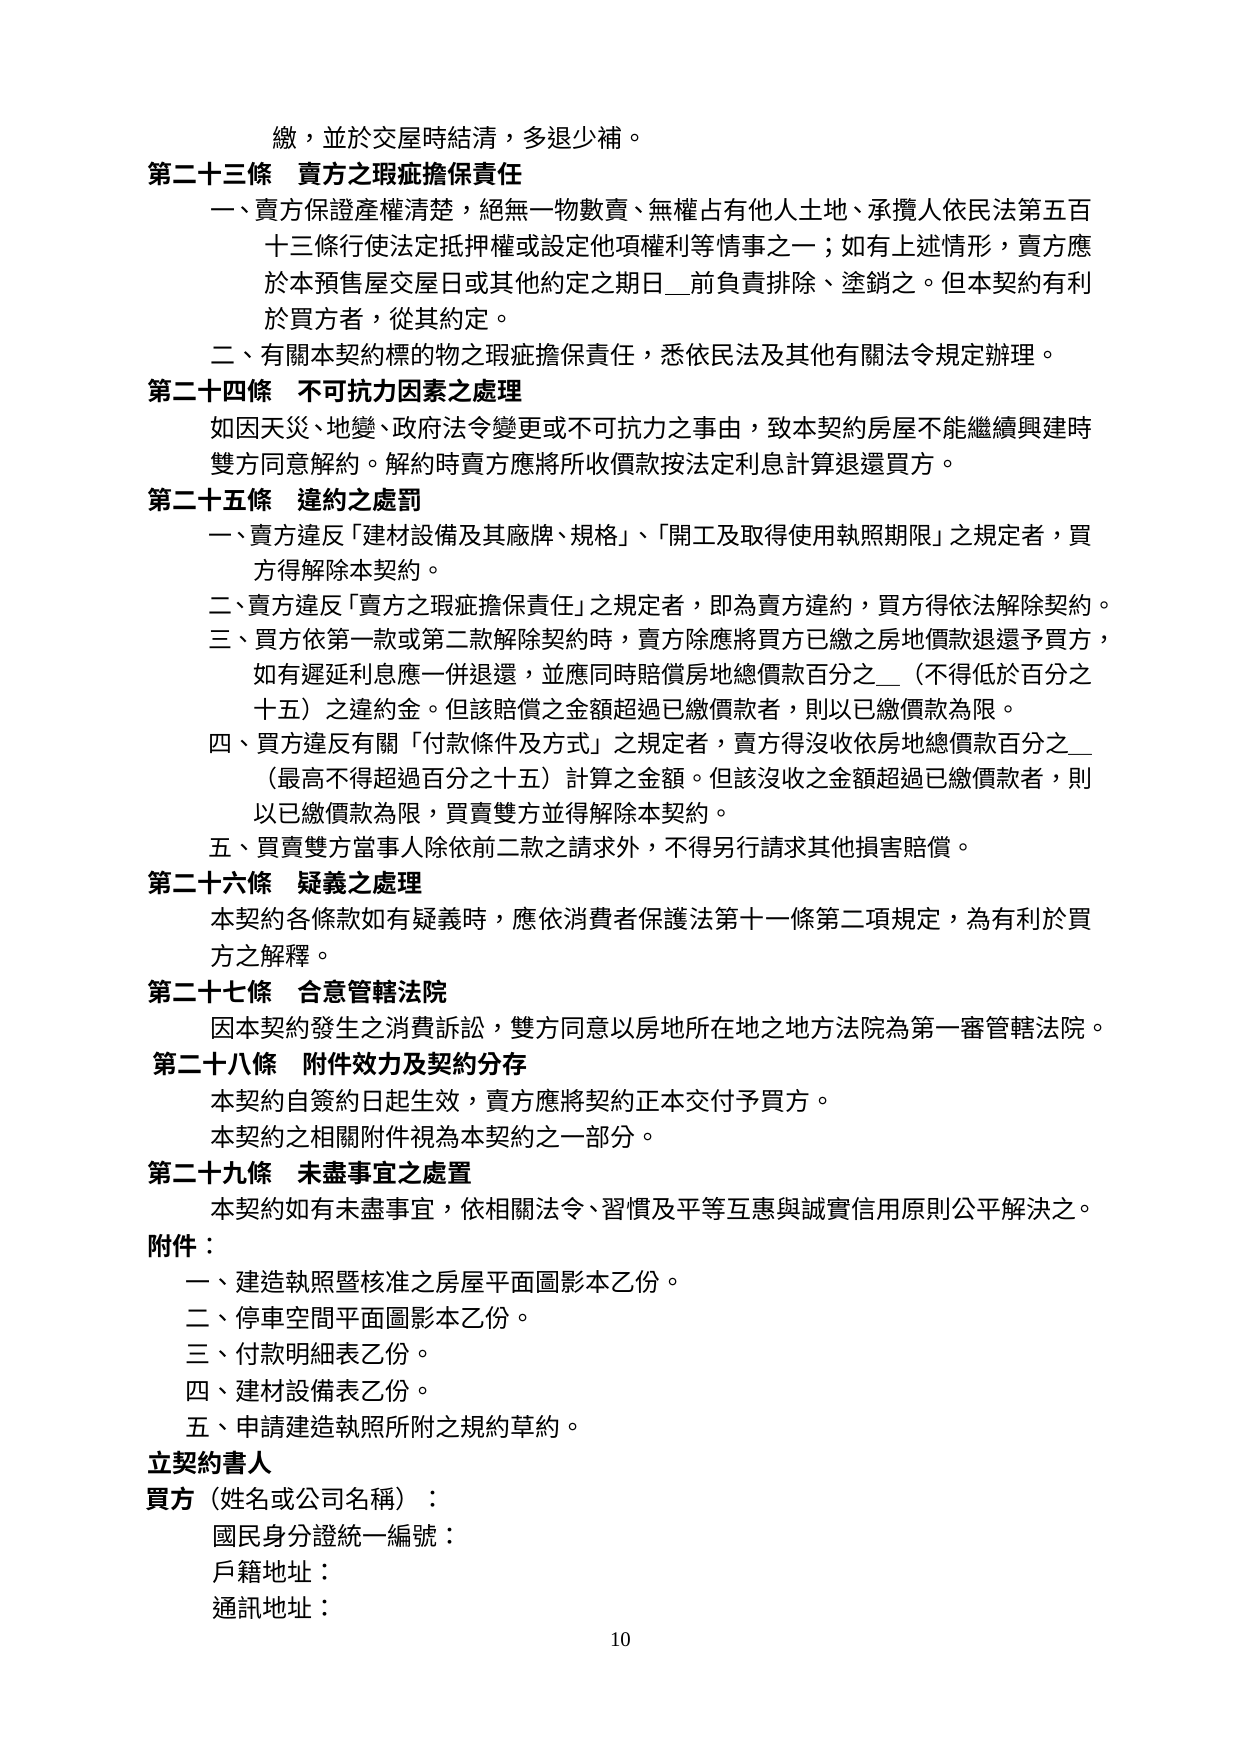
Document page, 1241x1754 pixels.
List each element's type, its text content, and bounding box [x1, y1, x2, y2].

text 第二十三條 賣方之瑕疵擔保責任 [148, 154, 1092, 191]
text 如因天災、地變、政府法令變更或不可抗力之事由，致本契約房屋不能繼續興建時，雙方同意解約。解約時賣方應將所收價款按法定利息計算退還買方。 [210, 408, 1092, 481]
text 一、賣方保證產權清楚，絕無一物數賣、無權占有他人土地、承攬人依民法第五百十三條行使法定抵押權或設定他項權利等情事之一；如有上述情形，賣方應於本預售屋交屋日或其他約定之期日＿前負責排除、塗銷之。但本契約有利於買方者，從其約定。 [210, 191, 1092, 336]
text 國民身分證統一編號： [148, 1516, 1092, 1552]
text 繳，並於交屋時結清，多退少補。 [210, 118, 1092, 154]
text 第二十六條 疑義之處理 [148, 864, 1092, 900]
text 第二十九條 未盡事宜之處置 [148, 1154, 1092, 1190]
text 一、建造執照暨核准之房屋平面圖影本乙份。 [185, 1262, 1092, 1299]
text 三、付款明細表乙份。 [185, 1335, 1092, 1371]
text 四、建材設備表乙份。 [185, 1371, 1092, 1407]
text 因本契約發生之消費訴訟，雙方同意以房地所在地之地方法院為第一審管轄法院。 [210, 1009, 1092, 1045]
text 本契約如有未盡事宜，依相關法令、習慣及平等互惠與誠實信用原則公平解決之。 [210, 1190, 1092, 1226]
text 二、賣方違反「賣方之瑕疵擔保責任」之規定者，即為賣方違約，買方得依法解除契約。 [209, 586, 1092, 621]
text 通訊地址： [148, 1589, 1092, 1625]
text 二、有關本契約標的物之瑕疵擔保責任，悉依民法及其他有關法令規定辦理。 [210, 336, 1092, 372]
text 五、申請建造執照所附之規約草約。 [185, 1407, 1092, 1444]
text 附件： [148, 1226, 1092, 1262]
text 戶籍地址： [148, 1552, 1092, 1589]
text 五、買賣雙方當事人除依前二款之請求外，不得另行請求其他損害賠償。 [209, 829, 1092, 864]
text 第二十五條 違約之處罰 [148, 481, 1092, 517]
text 四、買方違反有關「付款條件及方式」之規定者，賣方得沒收依房地總價款百分之＿（最高不得超過百分之十五）計算之金額。但該沒收之金額超過已繳價款者，則以已繳價款為限，買賣雙方並得解除本契約。 [209, 725, 1092, 829]
text 第二十八條 附件效力及契約分存 [152, 1045, 1092, 1081]
text 第二十四條 不可抗力因素之處理 [148, 372, 1092, 408]
text 本契約各條款如有疑義時，應依消費者保護法第十一條第二項規定，為有利於買方之解釋。 [210, 900, 1092, 972]
text 一、賣方違反「建材設備及其廠牌、規格」、「開工及取得使用執照期限」之規定者，買方得解除本契約。 [209, 517, 1092, 586]
text 三、買方依第一款或第二款解除契約時，賣方除應將買方已繳之房地價款退還予買方，如有遲延利息應一併退還，並應同時賠償房地總價款百分之＿（不得低於百分之十五）之違約金。但該賠償之金額超過已繳價款者，則以已繳價款為限。 [209, 621, 1092, 725]
text 第二十七條 合意管轄法院 [148, 972, 1092, 1009]
text 買方（姓名或公司名稱）： [145, 1480, 1092, 1516]
text 本契約自簽約日起生效，賣方應將契約正本交付予買方。 [210, 1081, 1092, 1117]
text 立契約書人 [148, 1444, 1092, 1480]
text 本契約之相關附件視為本契約之一部分。 [210, 1117, 1092, 1154]
text 二、停車空間平面圖影本乙份。 [185, 1299, 1092, 1335]
